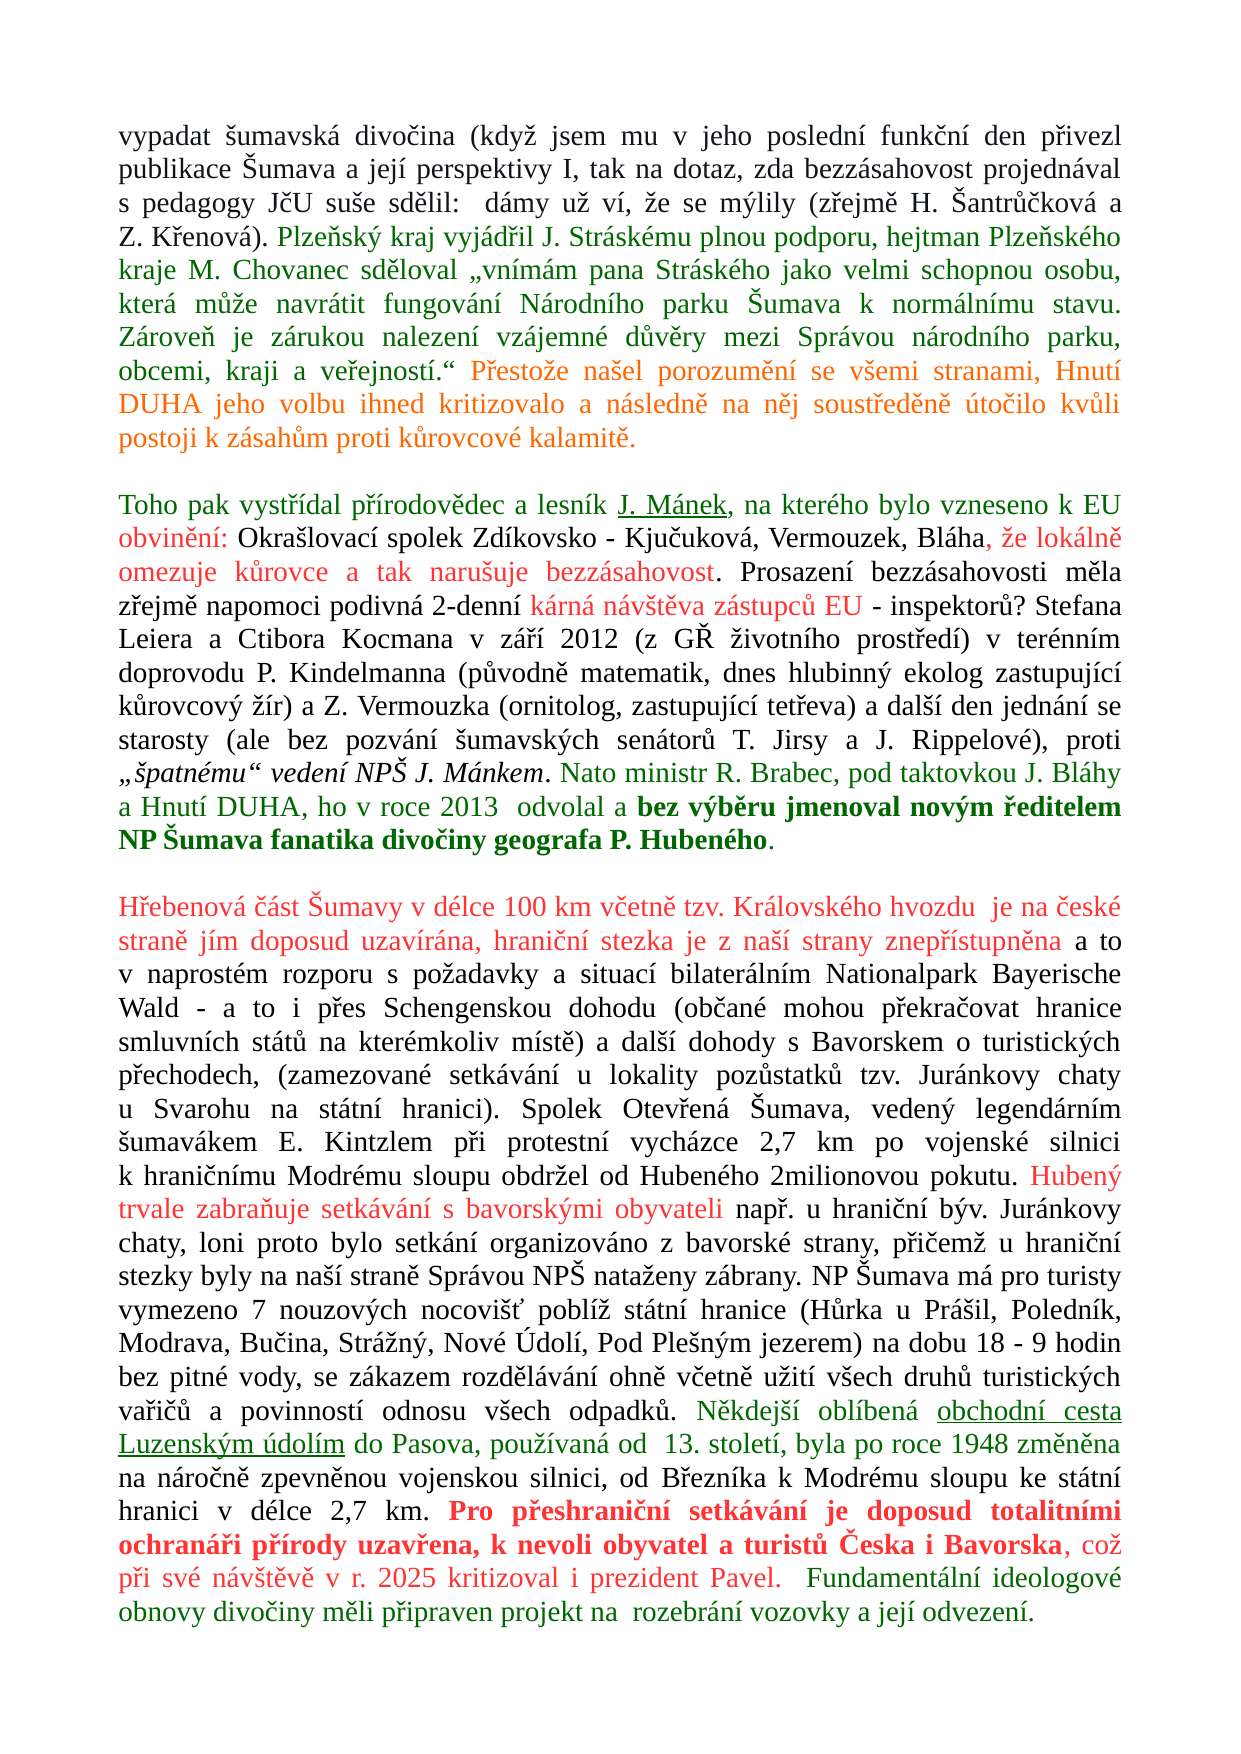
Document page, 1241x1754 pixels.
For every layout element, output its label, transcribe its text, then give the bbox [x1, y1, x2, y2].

text Hřebenová část Šumavy v délce 100 km včetně tzv. Královského hvozdu je na české straně jím doposud uzavírána, hraniční stezka je z naší strany znepřístupněna a to v naprostém rozporu s požadavky a situací bilaterálním Nationalpark Bayerische Wald - a to i přes Schengenskou dohodu (občané mohou překračovat hranice smluvních států na kterémkoliv místě) a další dohody s Bavorskem o turistických přechodech, (zamezované setkávání u lokality pozůstatků tzv. Juránkovy chaty u Svarohu na státní hranici). Spolek Otevřená Šumava, vedený legendárním šumavákem E. Kintzlem při protestní vycházce 2,7 km po vojenské silnici k hraničnímu Modrému sloupu obdržel od Hubeného 2milionovou pokutu. Hubený trvale zabraňuje setkávání s bavorskými obyvateli např. u hraniční býv. Juránkovy chaty, loni proto bylo setkání organizováno z bavorské strany, přičemž u hraniční stezky byly na naší straně Správou NPŠ nataženy zábrany. NP Šumava má pro turisty vymezeno 7 nouzových nocovišť poblíž státní hranice (Hůrka u Prášil, Poledník, Modrava, Bučina, Strážný, Nové Údolí, Pod Plešným jezerem) na dobu 18 - 9 hodin bez pitné vody, se zákazem rozdělávání ohně včetně užití všech druhů turistických vařičů a povinností odnosu všech odpadků. Někdejší oblíbená obchodní cesta Luzenským údolím do Pasova, používaná od 13. století, byla po roce 1948 změněna na náročně zpevněnou vojenskou silnici, od Březníka k Modrému sloupu ke státní hranici v délce 2,7 km. Pro přeshraniční setkávání je doposud totalitními ochranáři přírody uzavřena, k nevoli obyvatel a turistů Česka i Bavorska, což při své návštěvě v r. 2025 kritizoval i prezident Pavel. Fundamentální ideologové obnovy divočiny měli připraven projekt na rozebrání vozovky a její odvezení. [118, 889, 1122, 1627]
text vypadat šumavská divočina (když jsem mu v jeho poslední funkční den přivezl publikace Šumava a její perspektivy I, tak na dotaz, zda bezzásahovost projednával s pedagogy JčU suše sdělil: dámy už ví, že se mýlily (zřejmě H. Šantrůčková a Z. Křenová). Plzeňský kraj vyjádřil J. Stráskému plnou podporu, hejtman Plzeňského kraje M. Chovanec sděloval „vnímám pana Stráského jako velmi schopnou osobu, která může navrátit fungování Národního parku Šumava k normálnímu stavu. Zároveň je zárukou nalezení vzájemné důvěry mezi Správou národního parku, obcemi, kraji a veřejností.“ Přestože našel porozumění se všemi stranami, Hnutí DUHA jeho volbu ihned kritizovalo a následně na něj soustředěně útočilo kvůli postoji k zásahům proti kůrovcové kalamitě. [118, 118, 1122, 453]
text Toho pak vystřídal přírodovědec a lesník J. Mánek, na kterého bylo vzneseno k EU obvinění: Okrašlovací spolek Zdíkovsko - Kjučuková, Vermouzek, Bláha, že lokálně omezuje kůrovce a tak narušuje bezzásahovost. Prosazení bezzásahovosti měla zřejmě napomoci podivná 2-denní kárná návštěva zástupců EU - inspektorů? Stefana Leiera a Ctibora Kocmana v září 2012 (z GŘ životního prostředí) v terénním doprovodu P. Kindelmanna (původně matematik, dnes hlubinný ekolog zastupující kůrovcový žír) a Z. Vermouzka (ornitolog, zastupující tetřeva) a další den jednání se starosty (ale bez pozvání šumavských senátorů T. Jirsy a J. Rippelové), proti „špatnému“ vedení NPŠ J. Mánkem. Nato ministr R. Brabec, pod taktovkou J. Bláhy a Hnutí DUHA, ho v roce 2013 odvolal a bez výběru jmenoval novým ředitelem NP Šumava fanatika divočiny geografa P. Hubeného. [118, 487, 1122, 856]
